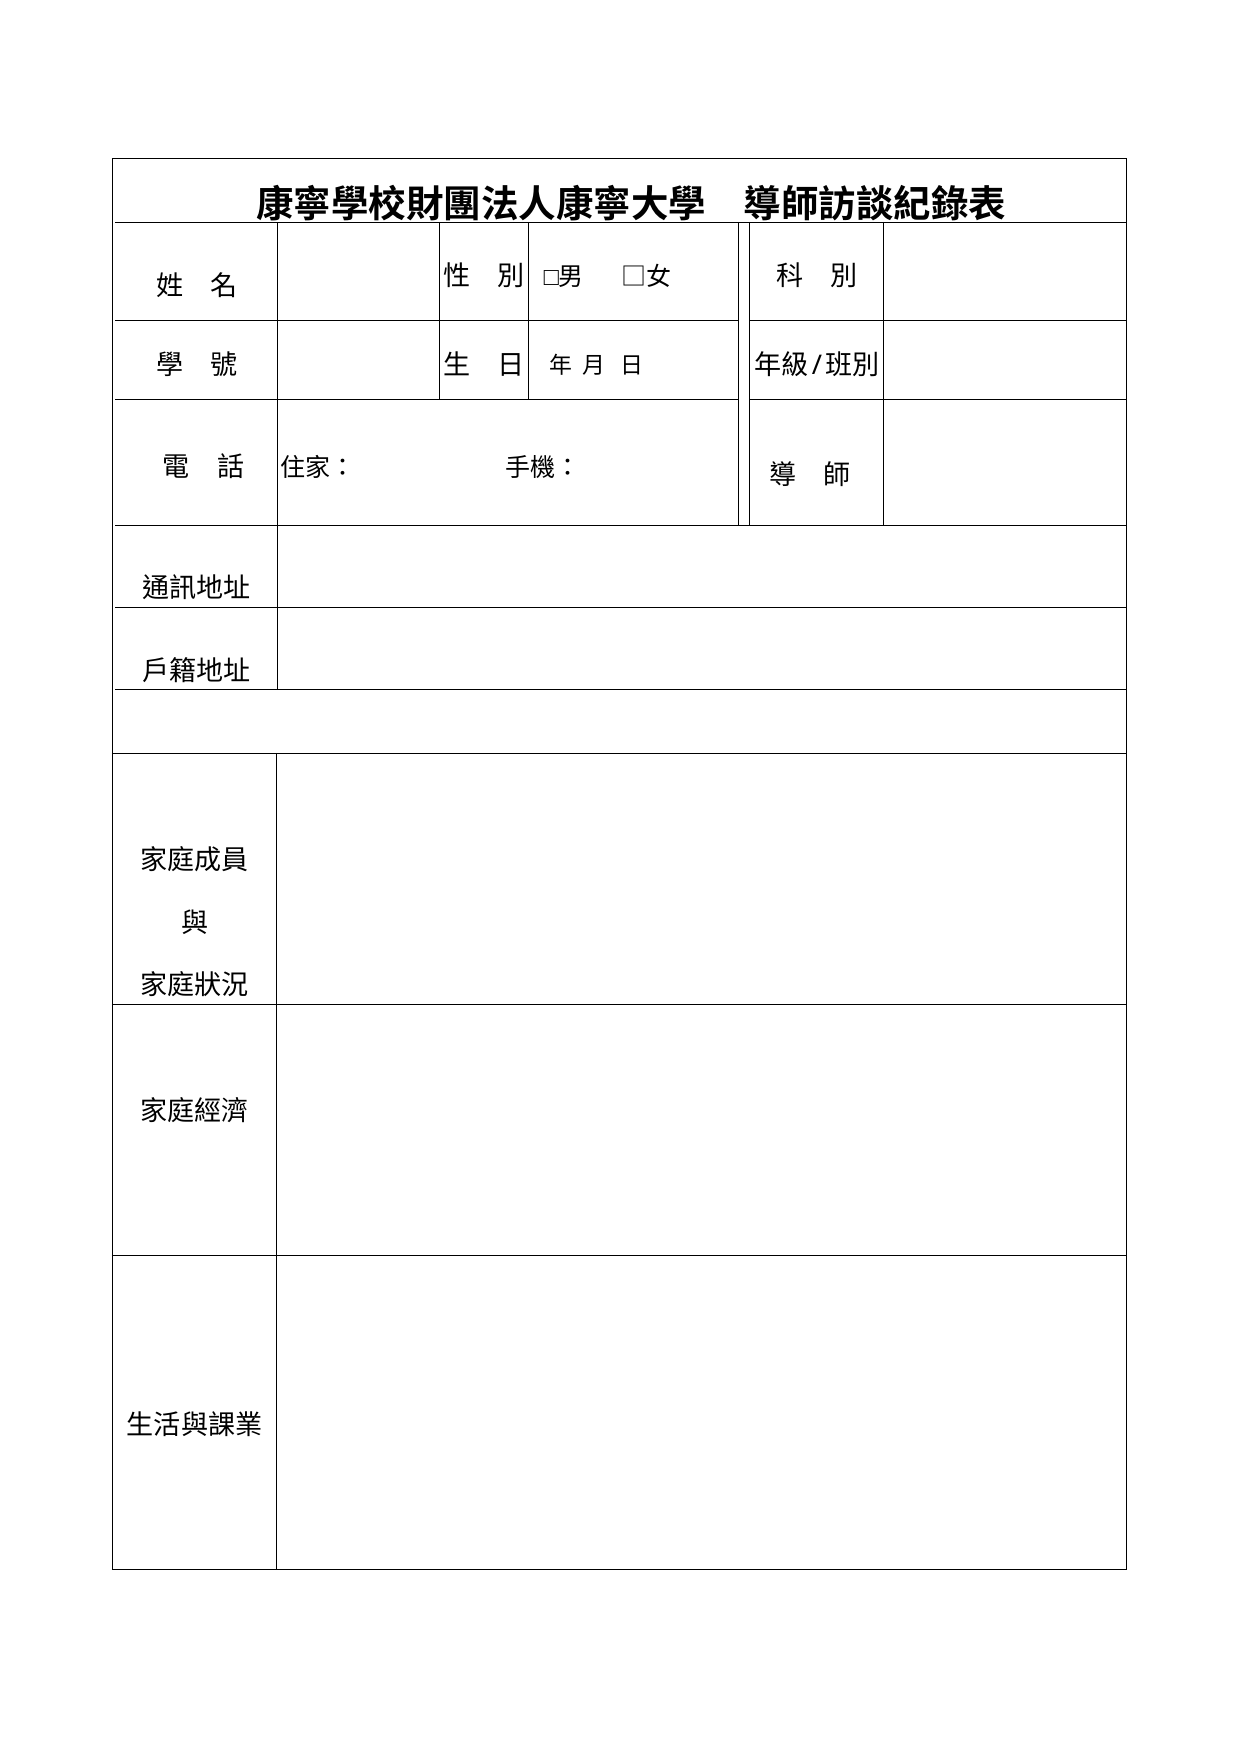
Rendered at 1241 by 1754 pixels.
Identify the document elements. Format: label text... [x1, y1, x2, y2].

table_cell 導 師 [750, 400, 883, 525]
table_header [278, 223, 439, 319]
table_cell 年 月 日 [529, 321, 738, 399]
table_cell [278, 608, 1126, 689]
table_header [884, 223, 1126, 319]
table_cell [278, 321, 439, 399]
table_header □男 □女 [529, 223, 738, 319]
table_cell 住家： 手機： [278, 400, 738, 525]
table_cell 電 話 [115, 400, 277, 525]
table_header 性 別 [440, 223, 528, 319]
table_header 康寧學校財團法人康寧大學 導師訪談紀錄表 [113, 159, 1126, 753]
table_cell 學 號 [115, 321, 277, 399]
table_cell 通訊地址 [115, 526, 277, 607]
table_cell [884, 321, 1126, 399]
table_cell [277, 1256, 1126, 1568]
table_cell 年級/班別 [750, 321, 883, 399]
table_cell [278, 526, 1126, 607]
table_cell 生活與課業 [113, 1256, 276, 1568]
table_cell 家庭成員 與 家庭狀況 [113, 754, 276, 1004]
table_cell [884, 400, 1126, 525]
table_header [739, 223, 749, 525]
table_cell [277, 1005, 1126, 1255]
table_cell 戶籍地址 [115, 608, 277, 689]
table_header 姓 名 [115, 223, 277, 319]
table_cell [277, 754, 1126, 1004]
table_cell 生 日 [440, 321, 528, 399]
table_header 科 別 [750, 223, 883, 319]
table_cell 家庭經濟 [113, 1005, 276, 1255]
